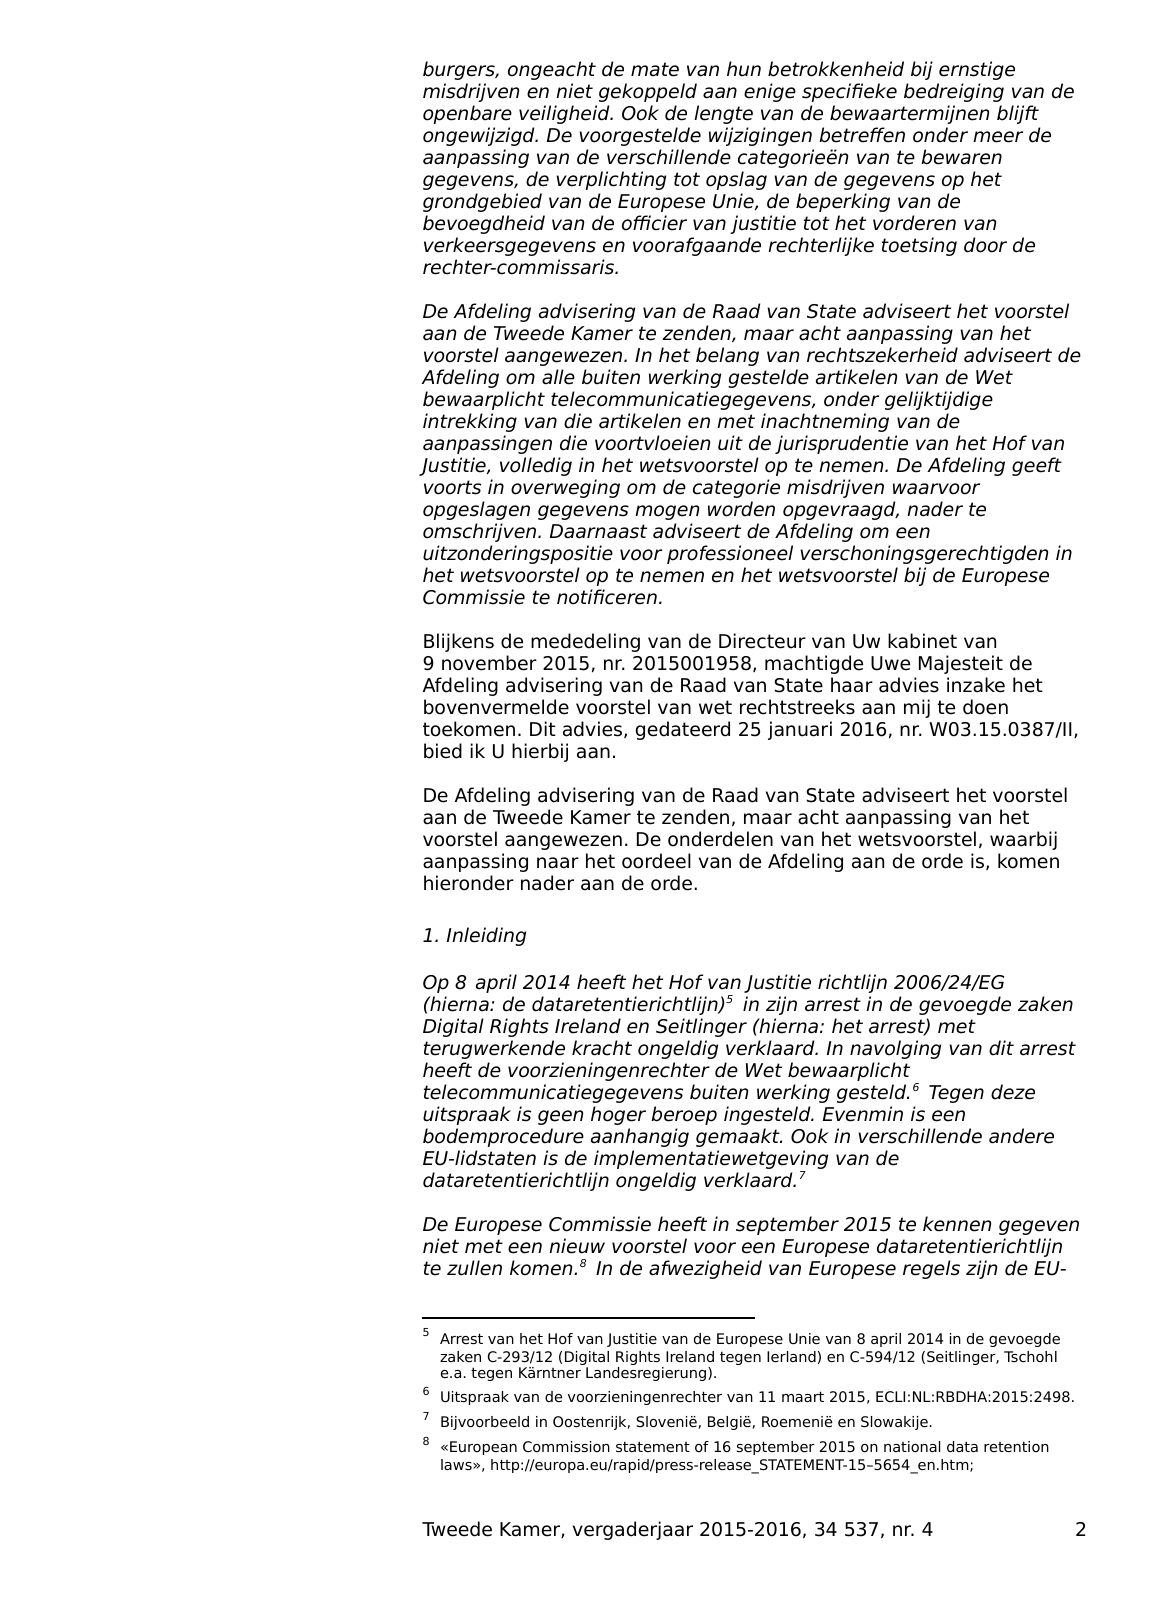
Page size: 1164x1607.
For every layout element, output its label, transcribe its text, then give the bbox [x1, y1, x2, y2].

text «European Commission statement of 16 september 2015 on national data retention laws», http://europa.eu/rapid/press-release_STATEMENT-15–5654_en.htm; [422, 1435, 1087, 1474]
text Arrest van het Hof van Justitie van de Europese Unie van 8 april 2014 in de gevoegde zaken C-293/12 (Digital Rights Ireland tegen Ierland) en C-594/12 (Seitlinger, Tschohl e.a. tegen Kärntner Landesregierung). [422, 1327, 1087, 1382]
text De Afdeling advisering van de Raad van State adviseert het voorstel aan de Tweede Kamer te zenden, maar acht aanpassing van het voorstel aangewezen. De onderdelen van het wetsvoorstel, waarbij aanpassing naar het oordeel van de Afdeling aan de orde is, komen hieronder nader aan de orde. [422, 785, 1087, 895]
text De Afdeling advisering van de Raad van State adviseert het voorstel aan de Tweede Kamer te zenden, maar acht aanpassing van het voorstel aangewezen. In het belang van rechtszekerheid adviseert de Afdeling om alle buiten werking gestelde artikelen van de Wet bewaarplicht telecommunicatiegegevens, onder gelijktijdige intrekking van die artikelen en met inachtneming van de aanpassingen die voortvloeien uit de jurisprudentie van het Hof van Justitie, volledig in het wetsvoorstel op te nemen. De Afdeling geeft voorts in overweging om de categorie misdrijven waarvoor opgeslagen gegevens mogen worden opgevraagd, nader te omschrijven. Daarnaast adviseert de Afdeling om een uitzonderingspositie voor professioneel verschoningsgerechtigden in het wetsvoorstel op te nemen en het wetsvoorstel bij de Europese Commissie te notificeren. [422, 301, 1087, 609]
text Bijvoorbeeld in Oostenrijk, Slovenië, België, Roemenië en Slowakije. [422, 1410, 1087, 1432]
text De Europese Commissie heeft in september 2015 te kennen gegeven niet met een nieuw voorstel voor een Europese dataretentierichtlijn te zullen komen. In de afwezigheid van Europese regels zijn de EU- [422, 1214, 1087, 1280]
subtitle 1. Inleiding [422, 925, 1087, 947]
text Uitspraak van de voorzieningenrechter van 11 maart 2015, ECLI:NL:RBDHA:2015:2498. [422, 1385, 1087, 1407]
text Op 8 april 2014 heeft het Hof van Justitie richtlijn 2006/24/EG (hierna: de dataretentierichtlijn) in zijn arrest in de gevoegde zaken Digital Rights Ireland en Seitlinger (hierna: het arrest) met terugwerkende kracht ongeldig verklaard. In navolging van dit arrest heeft de voorzieningenrechter de Wet bewaarplicht telecommunicatiegegevens buiten werking gesteld. Tegen deze uitspraak is geen hoger beroep ingesteld. Evenmin is een bodemprocedure aanhangig gemaakt. Ook in verschillende andere EU-lidstaten is de implementatiewetgeving van de dataretentierichtlijn ongeldig verklaard. [422, 972, 1087, 1192]
text Blijkens de mededeling van de Directeur van Uw kabinet van 9 november 2015, nr. 2015001958, machtigde Uwe Majesteit de Afdeling advisering van de Raad van State haar advies inzake het bovenvermelde voorstel van wet rechtstreeks aan mij te doen toekomen. Dit advies, gedateerd 25 januari 2016, nr. W03.15.0387/II, bied ik U hierbij aan. [422, 631, 1087, 763]
text Het wetsvoorstel strekt tot aanpassing van de Telecommunicatiewet en het Wetboek van Strafvordering naar aanleiding van het arrest van het Hof van Justitie van de Europese Unie (Hof van Justitie) van 8 april 2014 in de gevoegde zaken Digital Rights Ireland en Seitlinger en de uitspraak van de voorzieningenrechter van de Rechtbank Den Haag (hierna: voorzieningenrechter) van 11 maart 2015. De regering houdt in het wetsvoorstel vast aan een algemene bewaarplicht van bepaalde telecommunicatiegegevens van alle burgers, ongeacht de mate van hun betrokkenheid bij ernstige misdrijven en niet gekoppeld aan enige specifieke bedreiging van de openbare veiligheid. Ook de lengte van de bewaartermijnen blijft ongewijzigd. De voorgestelde wijzigingen betreffen onder meer de aanpassing van de verschillende categorieën van te bewaren gegevens, de verplichting tot opslag van de gegevens op het grondgebied van de Europese Unie, de beperking van de bevoegdheid van de officier van justitie tot het vorderen van verkeersgegevens en voorafgaande rechterlijke toetsing door de rechter-commissaris. [422, 59, 1087, 279]
